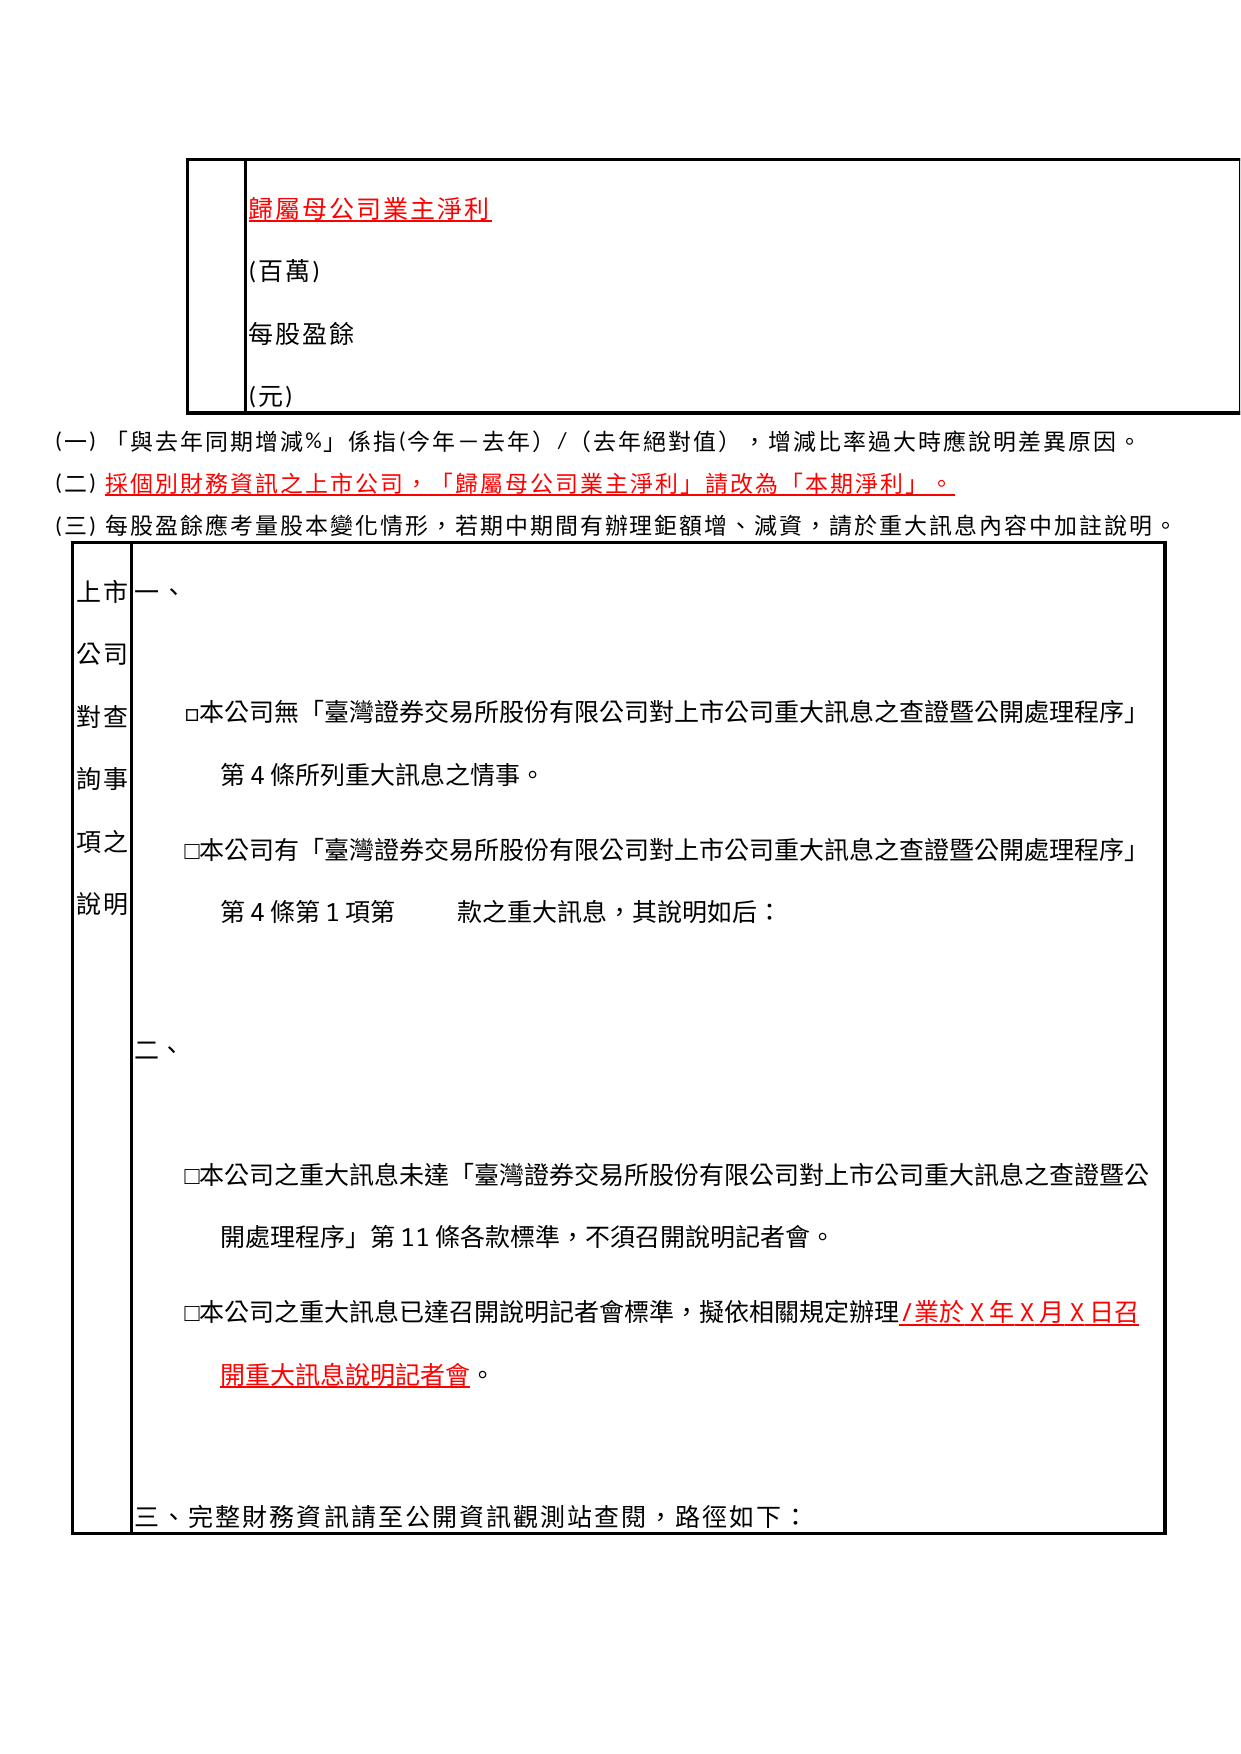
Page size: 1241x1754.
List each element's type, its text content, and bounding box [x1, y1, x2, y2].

text (三) 每股盈餘應考量股本變化情形，若期中期間有辦理鉅額增、減資，請於重大訊息內容中加註說明。 [55, 499, 1191, 541]
table_cell [189, 161, 244, 411]
text (二) 採個別財務資訊之上市公司，「歸屬母公司業主淨利」請改為「本期淨利」。 [55, 457, 1191, 499]
table_header 上市公司對查詢事項之說明 [74, 544, 130, 1532]
table_cell 期間 (月) (季) (最近四季累計) 最近一月 與去年同期 最近一季 與去年同期 ( 年 季至 年 季) 科目 ( 年 月) 增減％ ( 年 季) 增減％ 請分別說明各財務資訊之計算基礎(如:合併或個別資訊、自結數或查核/核閱數) ======================================================================== 營業收入 (百萬) 稅前淨利 (百萬) 歸屬母公司業主淨利 (百萬) 每股盈餘 (元) [247, 161, 1239, 411]
table_header 一、 □本公司無「臺灣證券交易所股份有限公司對上市公司重大訊息之查證暨公開處理程序」第4條所列重大訊息之情事。 □本公司有「臺灣證券交易所股份有限公司對上市公司重大訊息之查證暨公開處理程序」第4條第1項第 款之重大訊息，其說明如后： 二、 □本公司之重大訊息未達「臺灣證券交易所股份有限公司對上市公司重大訊息之查證暨公開處理程序」第11條各款標準，不須召開說明記者會。 □本公司之重大訊息已達召開說明記者會標準，擬依相關規定辦理/業於X年X月X日召開重大訊息說明記者會。 三、完整財務資訊請至公開資訊觀測站查閱，路徑如下： [133, 544, 1163, 1532]
text (一) 「與去年同期增減%」係指(今年－去年）/（去年絕對值），增減比率過大時應說明差異原因。 [55, 414, 1191, 457]
